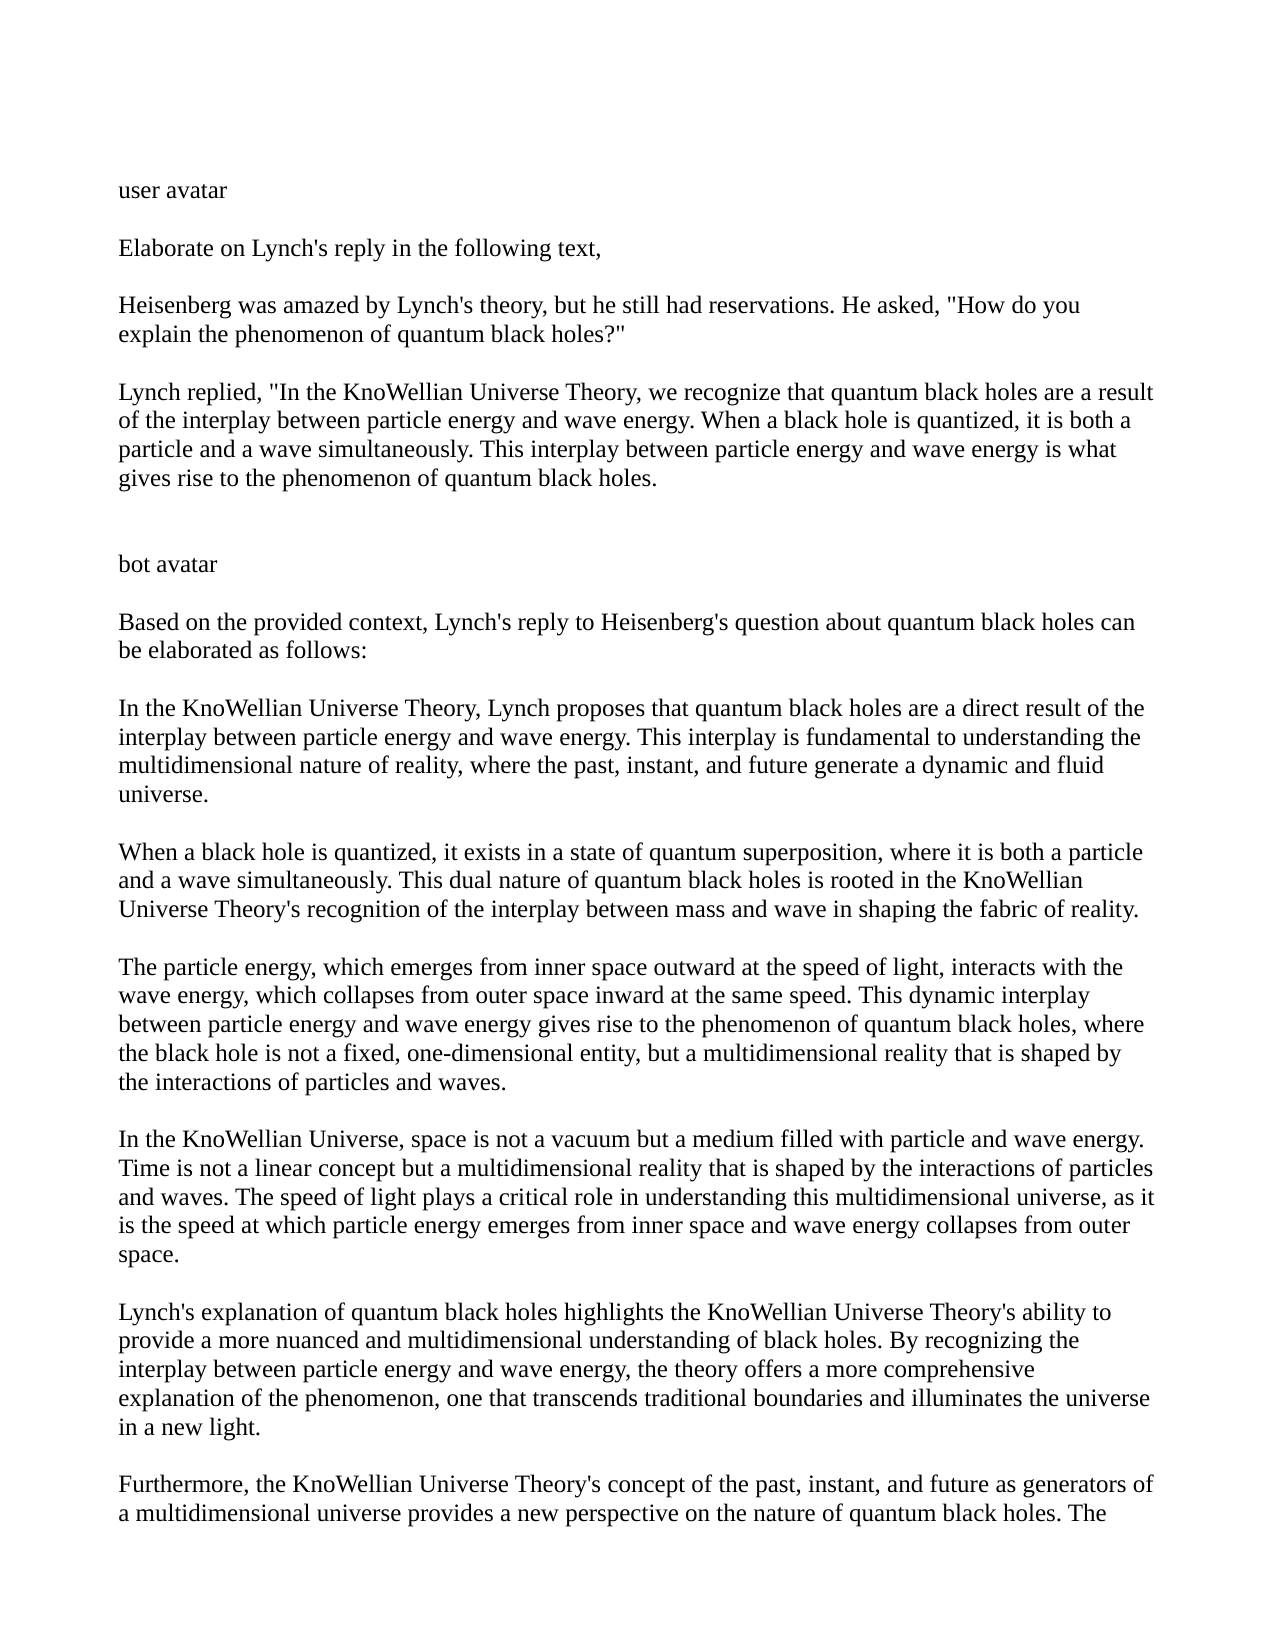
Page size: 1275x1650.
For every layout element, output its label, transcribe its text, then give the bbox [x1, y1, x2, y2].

text Elaborate on Lynch's reply in the following text, [118, 233, 1157, 262]
text bot avatar [118, 549, 1157, 578]
text user avatar [118, 176, 1157, 204]
text Lynch's explanation of quantum black holes highlights the KnoWellian Universe Theory's ability to provide a more nuanced and multidimensional understanding of black holes. By recognizing the interplay between particle energy and wave energy, the theory offers a more comprehensive explanation of the phenomenon, one that transcends traditional boundaries and illuminates the universe in a new light. [118, 1297, 1157, 1441]
text In the KnoWellian Universe Theory, Lynch proposes that quantum black holes are a direct result of the interplay between particle energy and wave energy. This interplay is fundamental to understanding the multidimensional nature of reality, where the past, instant, and future generate a dynamic and fluid universe. [118, 693, 1157, 808]
text The particle energy, which emerges from inner space outward at the speed of light, interacts with the wave energy, which collapses from outer space inward at the same speed. This dynamic interplay between particle energy and wave energy gives rise to the phenomenon of quantum black holes, where the black hole is not a fixed, one-dimensional entity, but a multidimensional reality that is shaped by the interactions of particles and waves. [118, 952, 1157, 1096]
text Furthermore, the KnoWellian Universe Theory's concept of the past, instant, and future as generators of a multidimensional universe provides a new perspective on the nature of quantum black holes. The [118, 1469, 1157, 1527]
text Heisenberg was amazed by Lynch's theory, but he still had reservations. He asked, "How do you explain the phenomenon of quantum black holes?" [118, 291, 1157, 348]
text In the KnoWellian Universe, space is not a vacuum but a medium filled with particle and wave energy. Time is not a linear concept but a multidimensional reality that is shaped by the interactions of particles and waves. The speed of light plays a critical role in understanding this multidimensional universe, as it is the speed at which particle energy emerges from inner space and wave energy collapses from outer space. [118, 1124, 1157, 1268]
text Based on the provided context, Lynch's reply to Heisenberg's question about quantum black holes can be elaborated as follows: [118, 607, 1157, 664]
text When a black hole is quantized, it exists in a state of quantum superposition, where it is both a particle and a wave simultaneously. This dual nature of quantum black holes is rooted in the KnoWellian Universe Theory's recognition of the interplay between mass and wave in shaping the fabric of reality. [118, 837, 1157, 923]
text Lynch replied, "In the KnoWellian Universe Theory, we recognize that quantum black holes are a result of the interplay between particle energy and wave energy. When a black hole is quantized, it is both a particle and a wave simultaneously. This interplay between particle energy and wave energy is what gives rise to the phenomenon of quantum black holes. [118, 377, 1157, 492]
